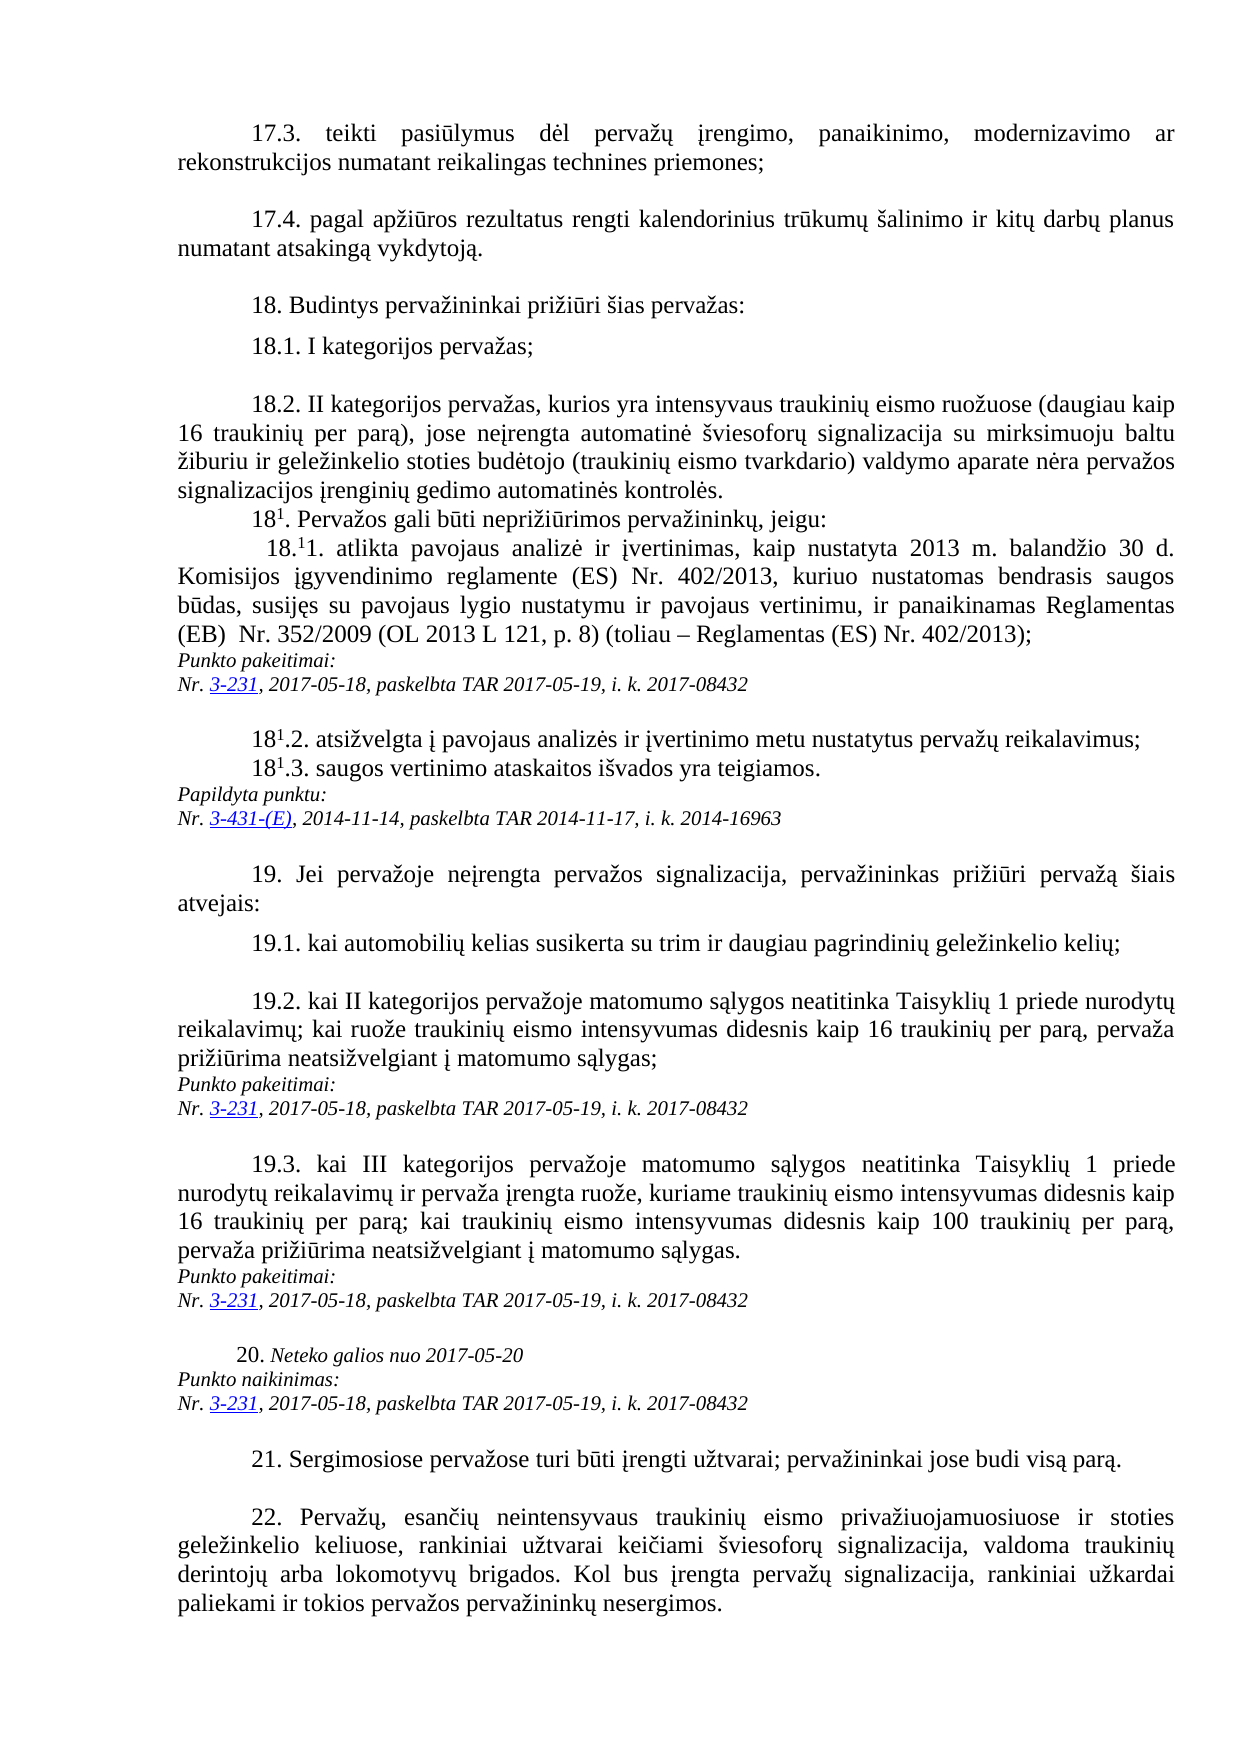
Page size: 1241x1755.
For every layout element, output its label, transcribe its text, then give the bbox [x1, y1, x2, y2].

text 19.3. kai III kategorijos pervažoje matomumo sąlygos neatitinka Taisyklių 1 priede nurodytų reikalavimų ir pervaža įrengta ruože, kuriame traukinių eismo intensyvumas didesnis kaip 16 traukinių per parą; kai traukinių eismo intensyvumas didesnis kaip 100 traukinių per parą, pervaža prižiūrima neatsižvelgiant į matomumo sąlygas. [177, 1149, 1176, 1264]
text 181.2. atsižvelgta į pavojaus analizės ir įvertinimo metu nustatytus pervažų reikalavimus; [177, 724, 1176, 753]
text 19. Jei pervažoje neįrengta pervažos signalizacija, pervažininkas prižiūri pervažą šiais atvejais: [177, 859, 1176, 916]
text 19.1. kai automobilių kelias susikerta su trim ir daugiau pagrindinių geležinkelio kelių; [177, 928, 1176, 957]
text 20. Neteko galios nuo 2017-05-20 [177, 1341, 1176, 1367]
text 17.3. teikti pasiūlymus dėl pervažų įrengimo, panaikinimo, modernizavimo ar rekonstrukcijos numatant reikalingas technines priemones; [177, 118, 1176, 176]
text Punkto pakeitimai: [177, 1072, 1176, 1096]
text Nr. 3-431-(E), 2014-11-14, paskelbta TAR 2014-11-17, i. k. 2014-16963 [177, 806, 1176, 830]
text 18. Budintys pervažininkai prižiūri šias pervažas: [177, 291, 1176, 319]
text Punkto pakeitimai: [177, 648, 1176, 672]
text Nr. 3-231, 2017-05-18, paskelbta TAR 2017-05-19, i. k. 2017-08432 [177, 1288, 1176, 1312]
text 181. Pervažos gali būti neprižiūrimos pervažininkų, jeigu: [177, 504, 1176, 533]
text 18.11. atlikta pavojaus analizė ir įvertinimas, kaip nustatyta 2013 m. balandžio 30 d. Komisijos įgyvendinimo reglamente (ES) Nr. 402/2013, kuriuo nustatomas bendrasis saugos būdas, susijęs su pavojaus lygio nustatymu ir pavojaus vertinimu, ir panaikinamas Reglamentas (EB) Nr. 352/2009 (OL 2013 L 121, p. 8) (toliau – Reglamentas (ES) Nr. 402/2013); [177, 533, 1176, 648]
text 21. Sergimosiose pervažose turi būti įrengti užtvarai; pervažininkai jose budi visą parą. [177, 1444, 1176, 1473]
text 181.3. saugos vertinimo ataskaitos išvados yra teigiamos. [177, 753, 1176, 782]
text Nr. 3-231, 2017-05-18, paskelbta TAR 2017-05-19, i. k. 2017-08432 [177, 1391, 1176, 1415]
text 17.4. pagal apžiūros rezultatus rengti kalendorinius trūkumų šalinimo ir kitų darbų planus numatant atsakingą vykdytoją. [177, 204, 1176, 262]
text Papildyta punktu: [177, 782, 1176, 806]
text 22. Pervažų, esančių neintensyvaus traukinių eismo privažiuojamuosiuose ir stoties geležinkelio keliuose, rankiniai užtvarai keičiami šviesoforų signalizacija, valdoma traukinių derintojų arba lokomotyvų brigados. Kol bus įrengta pervažų signalizacija, rankiniai užkardai paliekami ir tokios pervažos pervažininkų nesergimos. [177, 1502, 1176, 1617]
text Punkto pakeitimai: [177, 1264, 1176, 1288]
text Nr. 3-231, 2017-05-18, paskelbta TAR 2017-05-19, i. k. 2017-08432 [177, 672, 1176, 696]
text 18.2. II kategorijos pervažas, kurios yra intensyvaus traukinių eismo ruožuose (daugiau kaip 16 traukinių per parą), jose neįrengta automatinė šviesoforų signalizacija su mirksimuoju baltu žiburiu ir geležinkelio stoties budėtojo (traukinių eismo tvarkdario) valdymo aparate nėra pervažos signalizacijos įrenginių gedimo automatinės kontrolės. [177, 389, 1176, 504]
text 18.1. I kategorijos pervažas; [177, 331, 1176, 360]
text 19.2. kai II kategorijos pervažoje matomumo sąlygos neatitinka Taisyklių 1 priede nurodytų reikalavimų; kai ruože traukinių eismo intensyvumas didesnis kaip 16 traukinių per parą, pervaža prižiūrima neatsižvelgiant į matomumo sąlygas; [177, 986, 1176, 1072]
text Punkto naikinimas: [177, 1367, 1176, 1391]
text Nr. 3-231, 2017-05-18, paskelbta TAR 2017-05-19, i. k. 2017-08432 [177, 1096, 1176, 1120]
